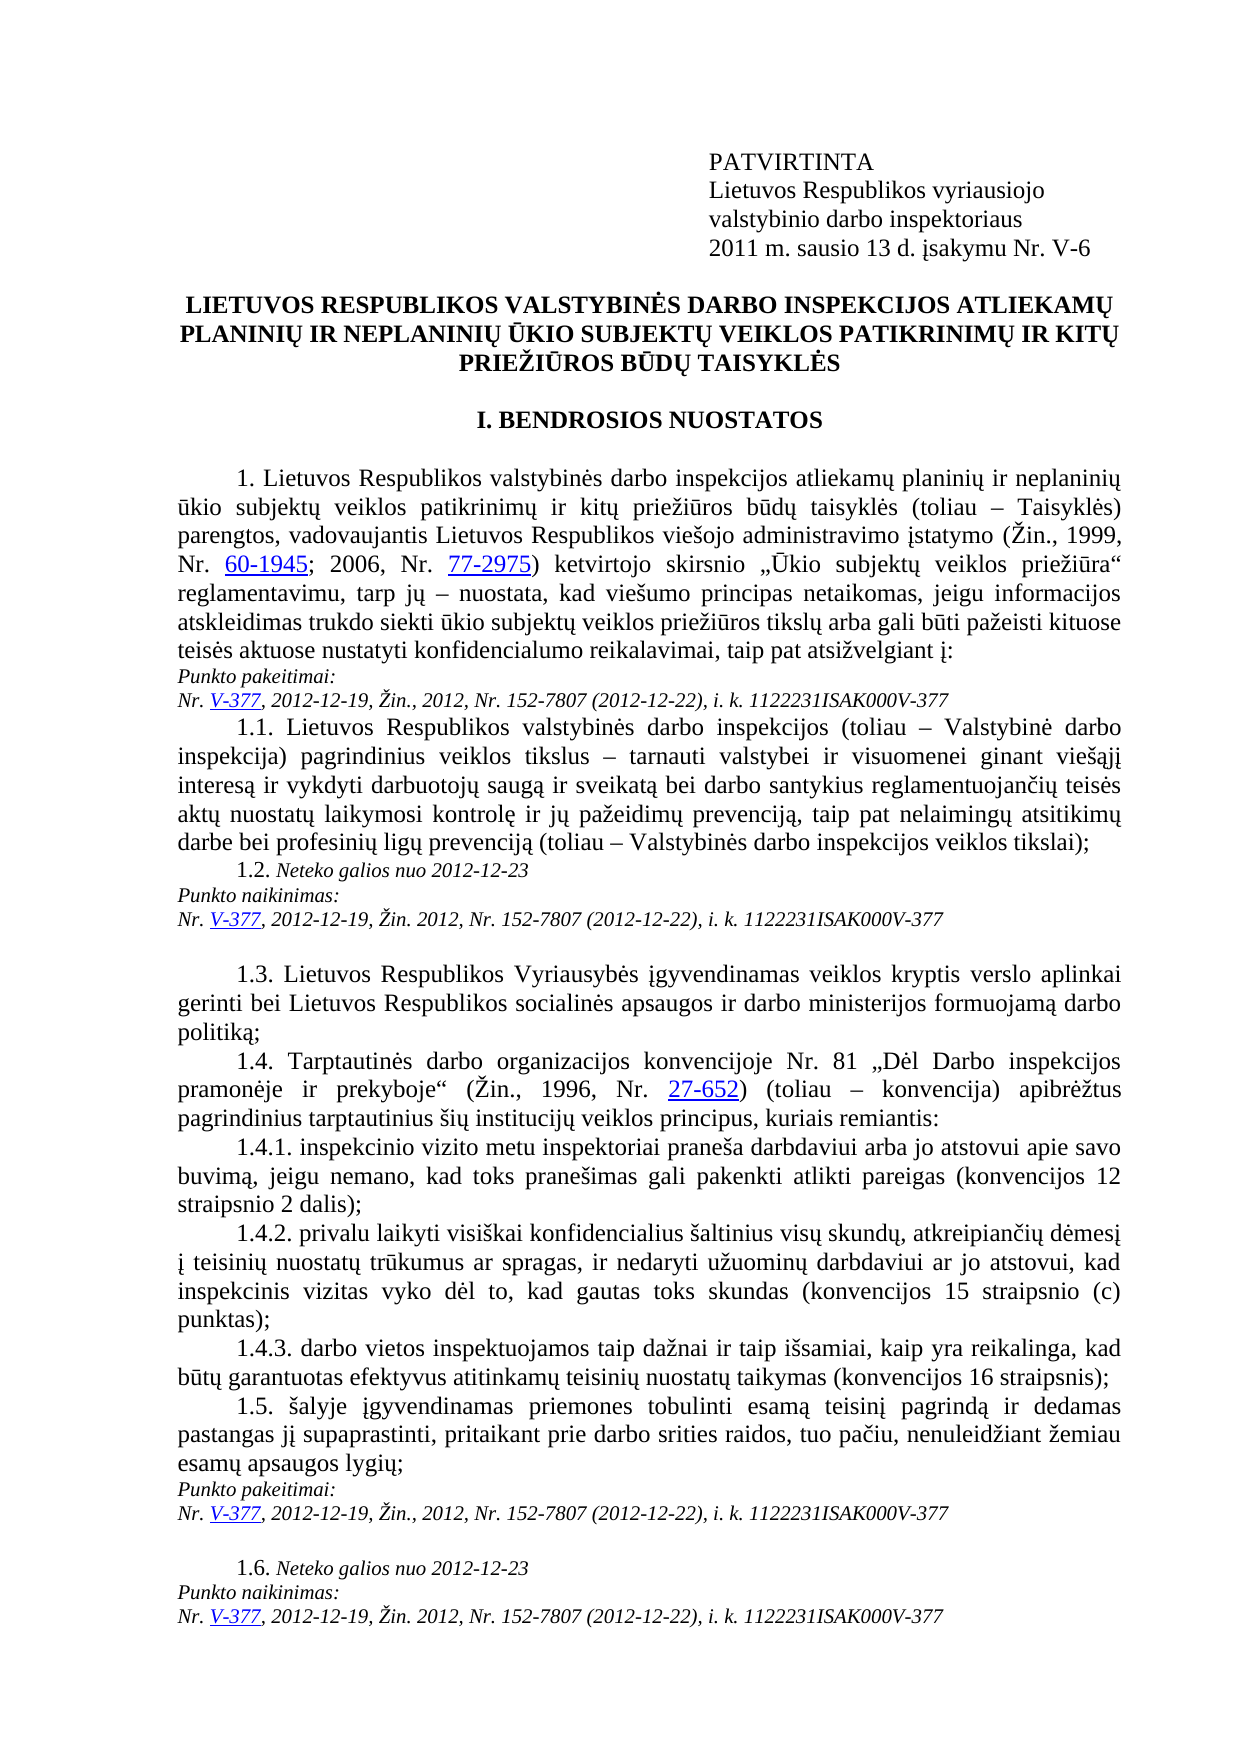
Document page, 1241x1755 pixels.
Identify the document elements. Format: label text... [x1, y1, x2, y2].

text 1.4.3. darbo vietos inspektuojamos taip dažnai ir taip išsamiai, kaip yra reikalinga, kad būtų garantuotas efektyvus atitinkamų teisinių nuostatų taikymas (konvencijos 16 straipsnis); [177, 1333, 1122, 1391]
text 1.1. Lietuvos Respublikos valstybinės darbo inspekcijos (toliau – Valstybinė darbo inspekcija) pagrindinius veiklos tikslus – tarnauti valstybei ir visuomenei ginant viešąjį interesą ir vykdyti darbuotojų saugą ir sveikatą bei darbo santykius reglamentuojančių teisės aktų nuostatų laikymosi kontrolę ir jų pažeidimų prevenciją, taip pat nelaimingų atsitikimų darbe bei profesinių ligų prevenciją (toliau – Valstybinės darbo inspekcijos veiklos tikslai); [177, 712, 1122, 856]
text 2011 m. sausio 13 d. įsakymu Nr. V-6 [177, 233, 1122, 262]
text Punkto naikinimas: [177, 883, 1122, 907]
text Punkto pakeitimai: [177, 664, 1122, 688]
text 1.3. Lietuvos Respublikos Vyriausybės įgyvendinamas veiklos kryptis verslo aplinkai gerinti bei Lietuvos Respublikos socialinės apsaugos ir darbo ministerijos formuojamą darbo politiką; [177, 959, 1122, 1046]
text Punkto naikinimas: [177, 1580, 1122, 1604]
text 1. Lietuvos Respublikos valstybinės darbo inspekcijos atliekamų planinių ir neplaninių ūkio subjektų veiklos patikrinimų ir kitų priežiūros būdų taisyklės (toliau – Taisyklės) parengtos, vadovaujantis Lietuvos Respublikos viešojo administravimo įstatymo (Žin., 1999, Nr. 60-1945; 2006, Nr. 77-2975) ketvirtojo skirsnio „Ūkio subjektų veiklos priežiūra“ reglamentavimu, tarp jų – nuostata, kad viešumo principas netaikomas, jeigu informacijos atskleidimas trukdo siekti ūkio subjektų veiklos priežiūros tikslų arba gali būti pažeisti kituose teisės aktuose nustatyti konfidencialumo reikalavimai, taip pat atsižvelgiant į: [177, 463, 1122, 664]
text 1.4. Tarptautinės darbo organizacijos konvencijoje Nr. 81 „Dėl Darbo inspekcijos pramonėje ir prekyboje“ (Žin., 1996, Nr. 27-652) (toliau – konvencija) apibrėžtus pagrindinius tarptautinius šių institucijų veiklos principus, kuriais remiantis: [177, 1046, 1122, 1132]
text Lietuvos Respublikos vyriausiojo [177, 176, 1122, 204]
text Nr. V-377, 2012-12-19, Žin. 2012, Nr. 152-7807 (2012-12-22), i. k. 1122231ISAK000V-377 [177, 907, 1122, 931]
text 1.4.2. privalu laikyti visiškai konfidencialius šaltinius visų skundų, atkreipiančių dėmesį į teisinių nuostatų trūkumus ar spragas, ir nedaryti užuominų darbdaviui ar jo atstovui, kad inspekcinis vizitas vyko dėl to, kad gautas toks skundas (konvencijos 15 straipsnio (c) punktas); [177, 1218, 1122, 1333]
text I. BENDROSIOS NUOSTATOS [177, 406, 1122, 434]
text Punkto pakeitimai: [177, 1477, 1122, 1501]
text valstybinio darbo inspektoriaus [177, 204, 1122, 233]
text 1.6. Neteko galios nuo 2012-12-23 [177, 1554, 1122, 1580]
text Nr. V-377, 2012-12-19, Žin., 2012, Nr. 152-7807 (2012-12-22), i. k. 1122231ISAK000V-377 [177, 688, 1122, 712]
text 1.2. Neteko galios nuo 2012-12-23 [177, 856, 1122, 883]
text Nr. V-377, 2012-12-19, Žin., 2012, Nr. 152-7807 (2012-12-22), i. k. 1122231ISAK000V-377 [177, 1501, 1122, 1525]
text 1.4.1. inspekcinio vizito metu inspektoriai praneša darbdaviui arba jo atstovui apie savo buvimą, jeigu nemano, kad toks pranešimas gali pakenkti atlikti pareigas (konvencijos 12 straipsnio 2 dalis); [177, 1132, 1122, 1218]
text PATVIRTINTA [177, 147, 1122, 176]
text Nr. V-377, 2012-12-19, Žin. 2012, Nr. 152-7807 (2012-12-22), i. k. 1122231ISAK000V-377 [177, 1604, 1122, 1628]
text lietuvos respublikos valstybinės darbo Inspekcijos atliekamų planinių ir neplaninių ūkio subjektų veiklos patikrinimų IR KITŲ PRIEŽIŪROS BŪDŲ taisyklės [177, 291, 1122, 377]
text 1.5. šalyje įgyvendinamas priemones tobulinti esamą teisinį pagrindą ir dedamas pastangas jį supaprastinti, pritaikant prie darbo srities raidos, tuo pačiu, nenuleidžiant žemiau esamų apsaugos lygių; [177, 1391, 1122, 1477]
